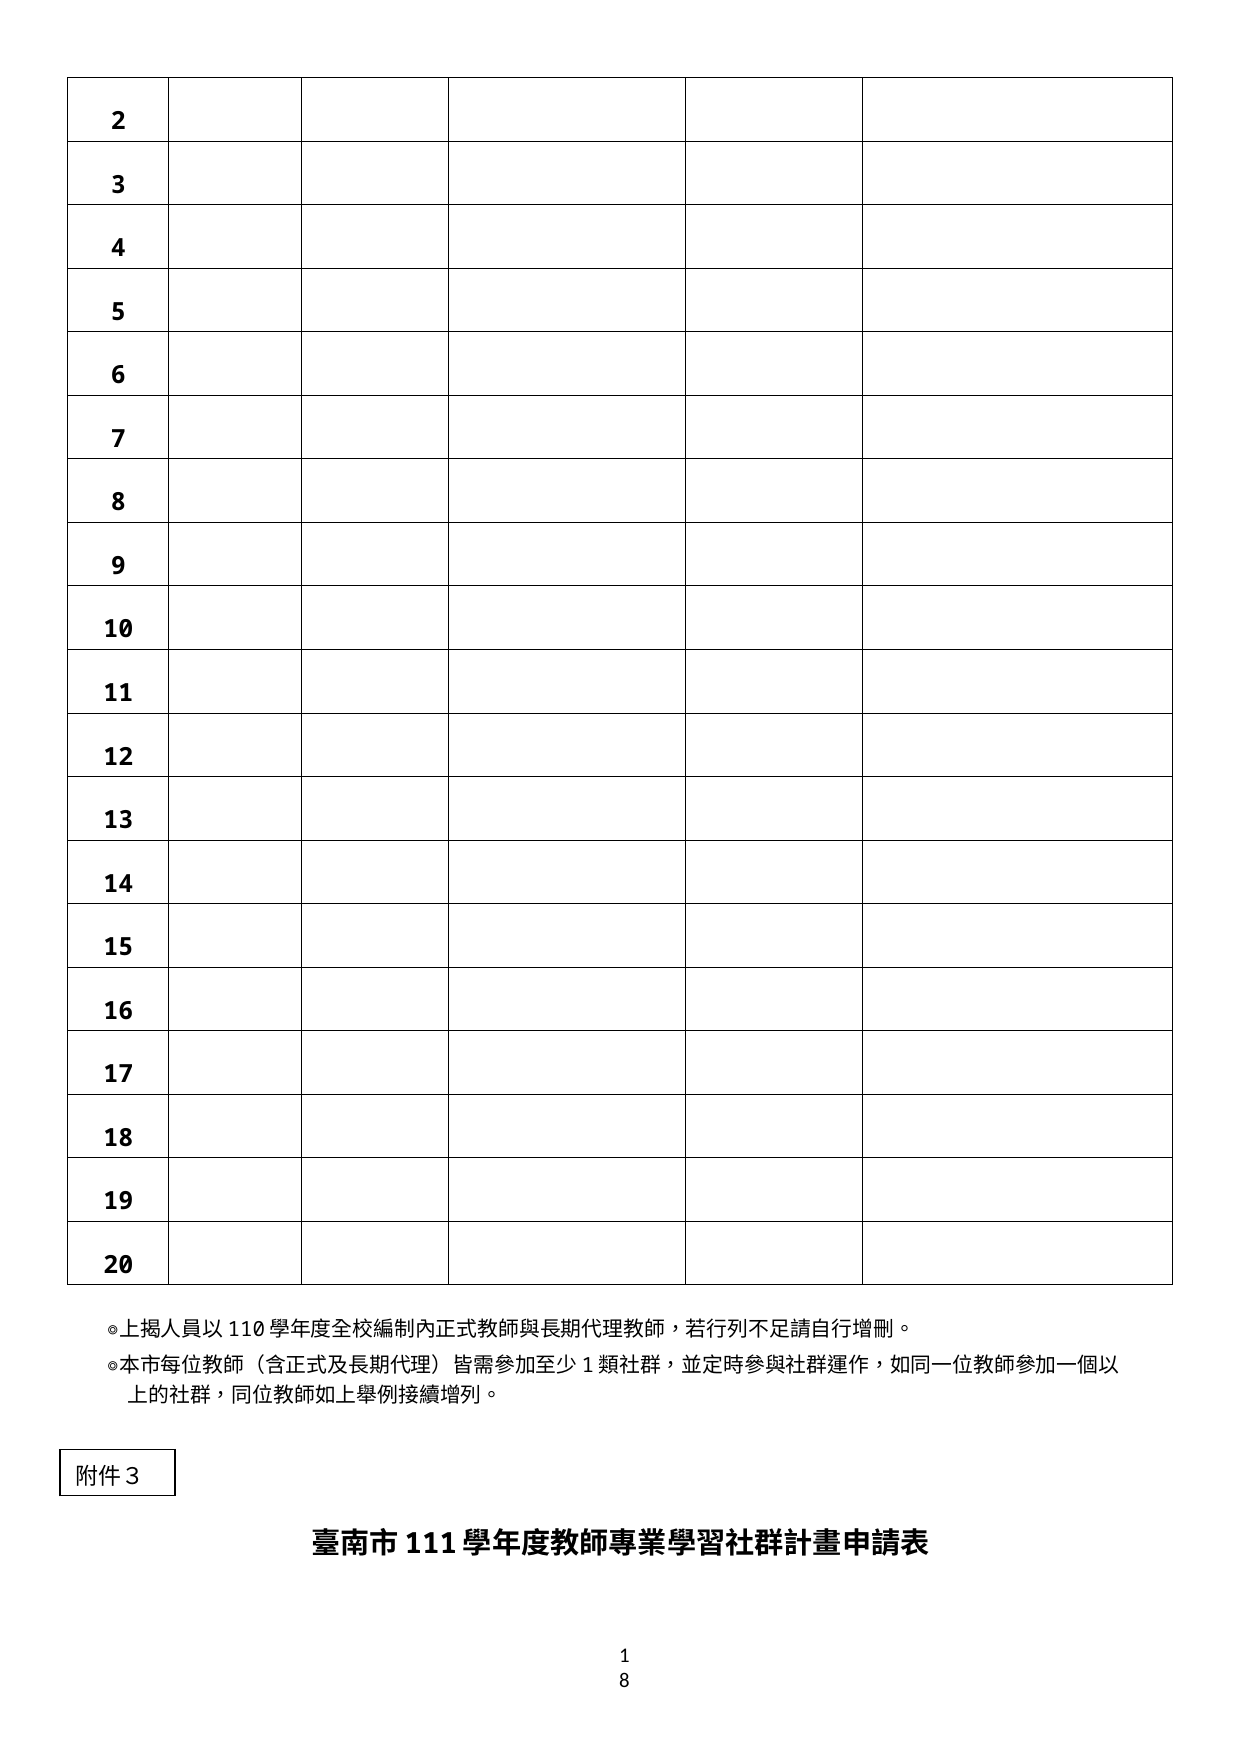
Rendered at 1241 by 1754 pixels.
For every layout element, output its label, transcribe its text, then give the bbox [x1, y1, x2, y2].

table_cell [169, 332, 301, 395]
table_cell [449, 586, 685, 649]
table_cell [449, 1031, 685, 1094]
table_cell [686, 396, 862, 458]
table_cell [302, 841, 448, 903]
table_cell 5 [68, 269, 168, 331]
table_cell [449, 1222, 685, 1284]
table_cell [169, 714, 301, 776]
table_cell [449, 78, 685, 141]
table_cell 9 [68, 523, 168, 585]
table_cell [686, 1222, 862, 1284]
table_cell [449, 142, 685, 204]
table_cell [169, 269, 301, 331]
table_cell [863, 205, 1172, 268]
table_cell [302, 523, 448, 585]
table_cell [449, 904, 685, 967]
table_cell 17 [68, 1031, 168, 1094]
table_cell [449, 269, 685, 331]
text ◎本市每位教師（含正式及長期代理）皆需參加至少1類社群，並定時參與社群運作，如同一位教師參加一個以上的社群，同位教師如上舉例接續增列。 [106, 1348, 1134, 1408]
table_cell [302, 205, 448, 268]
table_cell 7 [68, 396, 168, 458]
table_cell [686, 1031, 862, 1094]
table_cell [863, 586, 1172, 649]
table_cell 3 [68, 142, 168, 204]
table_cell [686, 841, 862, 903]
table_cell [169, 396, 301, 458]
table_cell 4 [68, 205, 168, 268]
table_cell [686, 142, 862, 204]
table_cell [863, 269, 1172, 331]
table_cell [863, 968, 1172, 1030]
table_cell [302, 332, 448, 395]
table_cell [863, 1031, 1172, 1094]
table_cell [169, 459, 301, 522]
table_cell [686, 777, 862, 839]
table_cell [449, 714, 685, 776]
table_cell [863, 1095, 1172, 1157]
table_cell 11 [68, 650, 168, 712]
text 臺南市111學年度教師專業學習社群計畫申請表 [106, 1499, 1134, 1562]
table_cell [449, 332, 685, 395]
table_cell [686, 904, 862, 967]
table_cell [302, 142, 448, 204]
table_cell 18 [68, 1095, 168, 1157]
table_cell [449, 968, 685, 1030]
table_cell [449, 396, 685, 458]
table_cell [686, 78, 862, 141]
table_cell [169, 78, 301, 141]
table_cell [302, 1158, 448, 1221]
table_cell 20 [68, 1222, 168, 1284]
table_cell [169, 968, 301, 1030]
table_cell 10 [68, 586, 168, 649]
table_cell [863, 777, 1172, 839]
table_cell [686, 714, 862, 776]
table_cell [863, 523, 1172, 585]
table_cell [863, 714, 1172, 776]
table_cell [302, 1095, 448, 1157]
table_cell [169, 586, 301, 649]
table_cell [449, 523, 685, 585]
table_cell [863, 332, 1172, 395]
table_cell [169, 650, 301, 712]
table_cell [302, 1031, 448, 1094]
table_cell 13 [68, 777, 168, 839]
table_cell [863, 396, 1172, 458]
table_cell [449, 1095, 685, 1157]
table_cell [449, 650, 685, 712]
table_cell [169, 904, 301, 967]
table_cell 2 [68, 78, 168, 141]
table_cell [302, 714, 448, 776]
table_cell [686, 332, 862, 395]
table_cell [863, 841, 1172, 903]
table_cell [169, 205, 301, 268]
table_cell [302, 968, 448, 1030]
table_cell [449, 1158, 685, 1221]
table_cell [863, 904, 1172, 967]
table_cell [302, 269, 448, 331]
table_cell [302, 586, 448, 649]
table_cell [449, 459, 685, 522]
table_cell [169, 1222, 301, 1284]
table_cell [169, 777, 301, 839]
table_cell [686, 205, 862, 268]
table_cell [169, 523, 301, 585]
table_cell [863, 1158, 1172, 1221]
table_cell [302, 396, 448, 458]
table_cell 8 [68, 459, 168, 522]
table_cell [863, 459, 1172, 522]
table_cell [686, 1158, 862, 1221]
table_cell 6 [68, 332, 168, 395]
table_cell [302, 904, 448, 967]
table_cell [302, 1222, 448, 1284]
table_cell [169, 142, 301, 204]
table_cell [302, 78, 448, 141]
table_cell [686, 650, 862, 712]
table_cell [686, 586, 862, 649]
table_cell [169, 1158, 301, 1221]
table_cell 16 [68, 968, 168, 1030]
table_cell [863, 1222, 1172, 1284]
table_cell [449, 205, 685, 268]
text [61, 1450, 174, 1495]
table_cell [686, 523, 862, 585]
text ◎上揭人員以110學年度全校編制內正式教師與長期代理教師，若行列不足請自行增刪。 [106, 1285, 1134, 1348]
table_cell [302, 777, 448, 839]
table_cell [302, 459, 448, 522]
text 附件３ [75, 1458, 159, 1487]
table_cell [302, 650, 448, 712]
table_cell [686, 459, 862, 522]
table_cell [449, 777, 685, 839]
table_cell [169, 1031, 301, 1094]
table_cell 19 [68, 1158, 168, 1221]
table_cell [449, 841, 685, 903]
table_cell 14 [68, 841, 168, 903]
table_cell [686, 968, 862, 1030]
table_cell [863, 78, 1172, 141]
table_cell [169, 841, 301, 903]
table_cell 12 [68, 714, 168, 776]
table_cell 15 [68, 904, 168, 967]
table_cell [863, 650, 1172, 712]
table_cell [863, 142, 1172, 204]
table_cell [169, 1095, 301, 1157]
table_cell [686, 1095, 862, 1157]
table_cell [686, 269, 862, 331]
